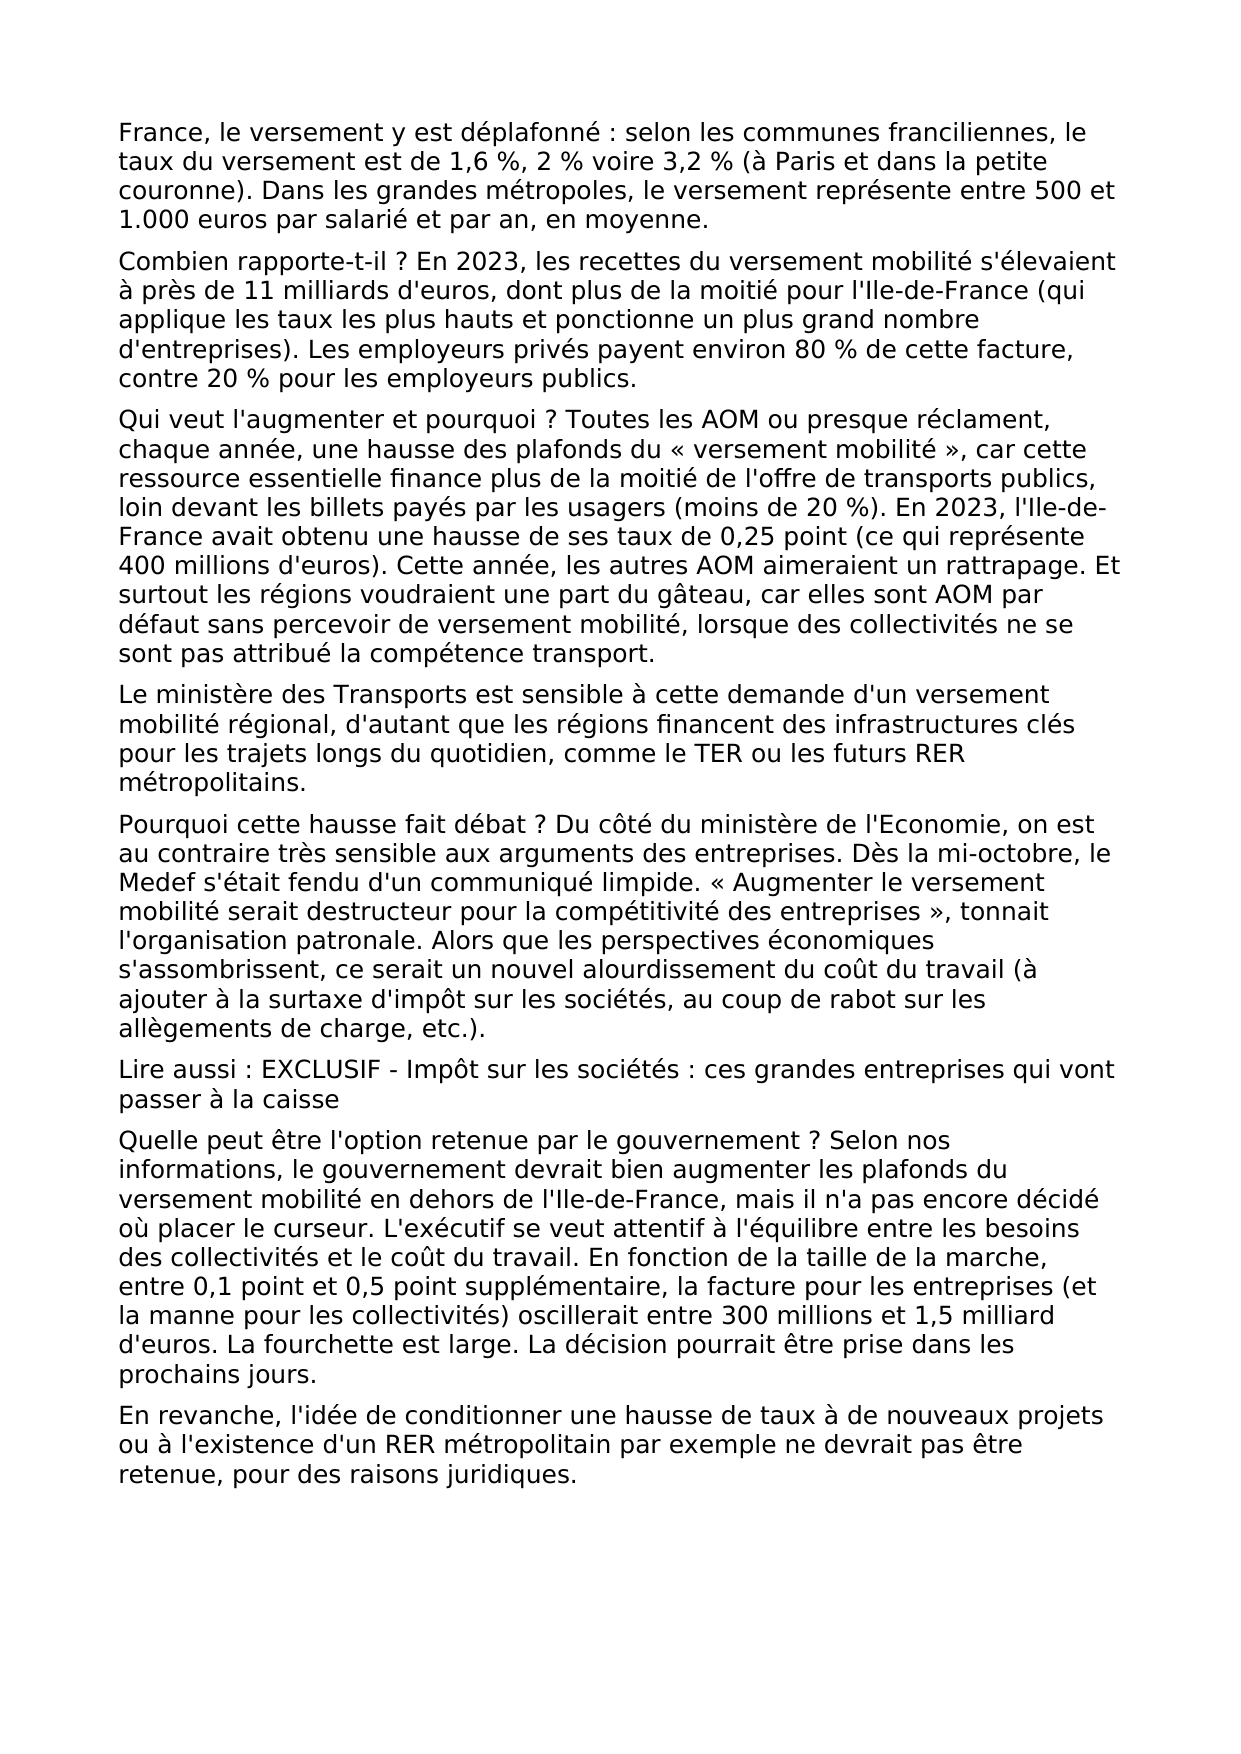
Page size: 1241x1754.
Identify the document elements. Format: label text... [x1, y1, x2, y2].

text Combien rapporte-t-il ? En 2023, les recettes du versement mobilité s'élevaient à près de 11 milliards d'euros, dont plus de la moitié pour l'Ile-de-France (qui applique les taux les plus hauts et ponctionne un plus grand nombre d'entreprises). Les employeurs privés payent environ 80 % de cette facture, contre 20 % pour les employeurs publics. [118, 247, 1122, 393]
text Qui veut l'augmenter et pourquoi ? Toutes les AOM ou presque réclament, chaque année, une hausse des plafonds du « versement mobilité », car cette ressource essentielle finance plus de la moitié de l'offre de transports publics, loin devant les billets payés par les usagers (moins de 20 %). En 2023, l'Ile-de-France avait obtenu une hausse de ses taux de 0,25 point (ce qui représente 400 millions d'euros). Cette année, les autres AOM aimeraient un rattrapage. Et surtout les régions voudraient une part du gâteau, car elles sont AOM par défaut sans percevoir de versement mobilité, lorsque des collectivités ne se sont pas attribué la compétence transport. [118, 406, 1122, 668]
text France, le versement y est déplafonné : selon les communes franciliennes, le taux du versement est de 1,6 %, 2 % voire 3,2 % (à Paris et dans la petite couronne). Dans les grandes métropoles, le versement représente entre 500 et 1.000 euros par salarié et par an, en moyenne. [118, 118, 1122, 235]
text Lire aussi : EXCLUSIF - Impôt sur les sociétés : ces grandes entreprises qui vont passer à la caisse [118, 1056, 1122, 1114]
text Le ministère des Transports est sensible à cette demande d'un versement mobilité régional, d'autant que les régions financent des infrastructures clés pour les trajets longs du quotidien, comme le TER ou les futurs RER métropolitains. [118, 681, 1122, 797]
text Quelle peut être l'option retenue par le gouvernement ? Selon nos informations, le gouvernement devrait bien augmenter les plafonds du versement mobilité en dehors de l'Ile-de-France, mais il n'a pas encore décidé où placer le curseur. L'exécutif se veut attentif à l'équilibre entre les besoins des collectivités et le coût du travail. En fonction de la taille de la marche, entre 0,1 point et 0,5 point supplémentaire, la facture pour les entreprises (et la manne pour les collectivités) oscillerait entre 300 millions et 1,5 milliard d'euros. La fourchette est large. La décision pourrait être prise dans les prochains jours. [118, 1126, 1122, 1389]
text Pourquoi cette hausse fait débat ? Du côté du ministère de l'Economie, on est au contraire très sensible aux arguments des entreprises. Dès la mi-octobre, le Medef s'était fendu d'un communiqué limpide. « Augmenter le versement mobilité serait destructeur pour la compétitivité des entreprises », tonnait l'organisation patronale. Alors que les perspectives économiques s'assombrissent, ce serait un nouvel alourdissement du coût du travail (à ajouter à la surtaxe d'impôt sur les sociétés, au coup de rabot sur les allègements de charge, etc.). [118, 810, 1122, 1043]
text En revanche, l'idée de conditionner une hausse de taux à de nouveaux projets ou à l'existence d'un RER métropolitain par exemple ne devrait pas être retenue, pour des raisons juridiques. [118, 1401, 1122, 1489]
